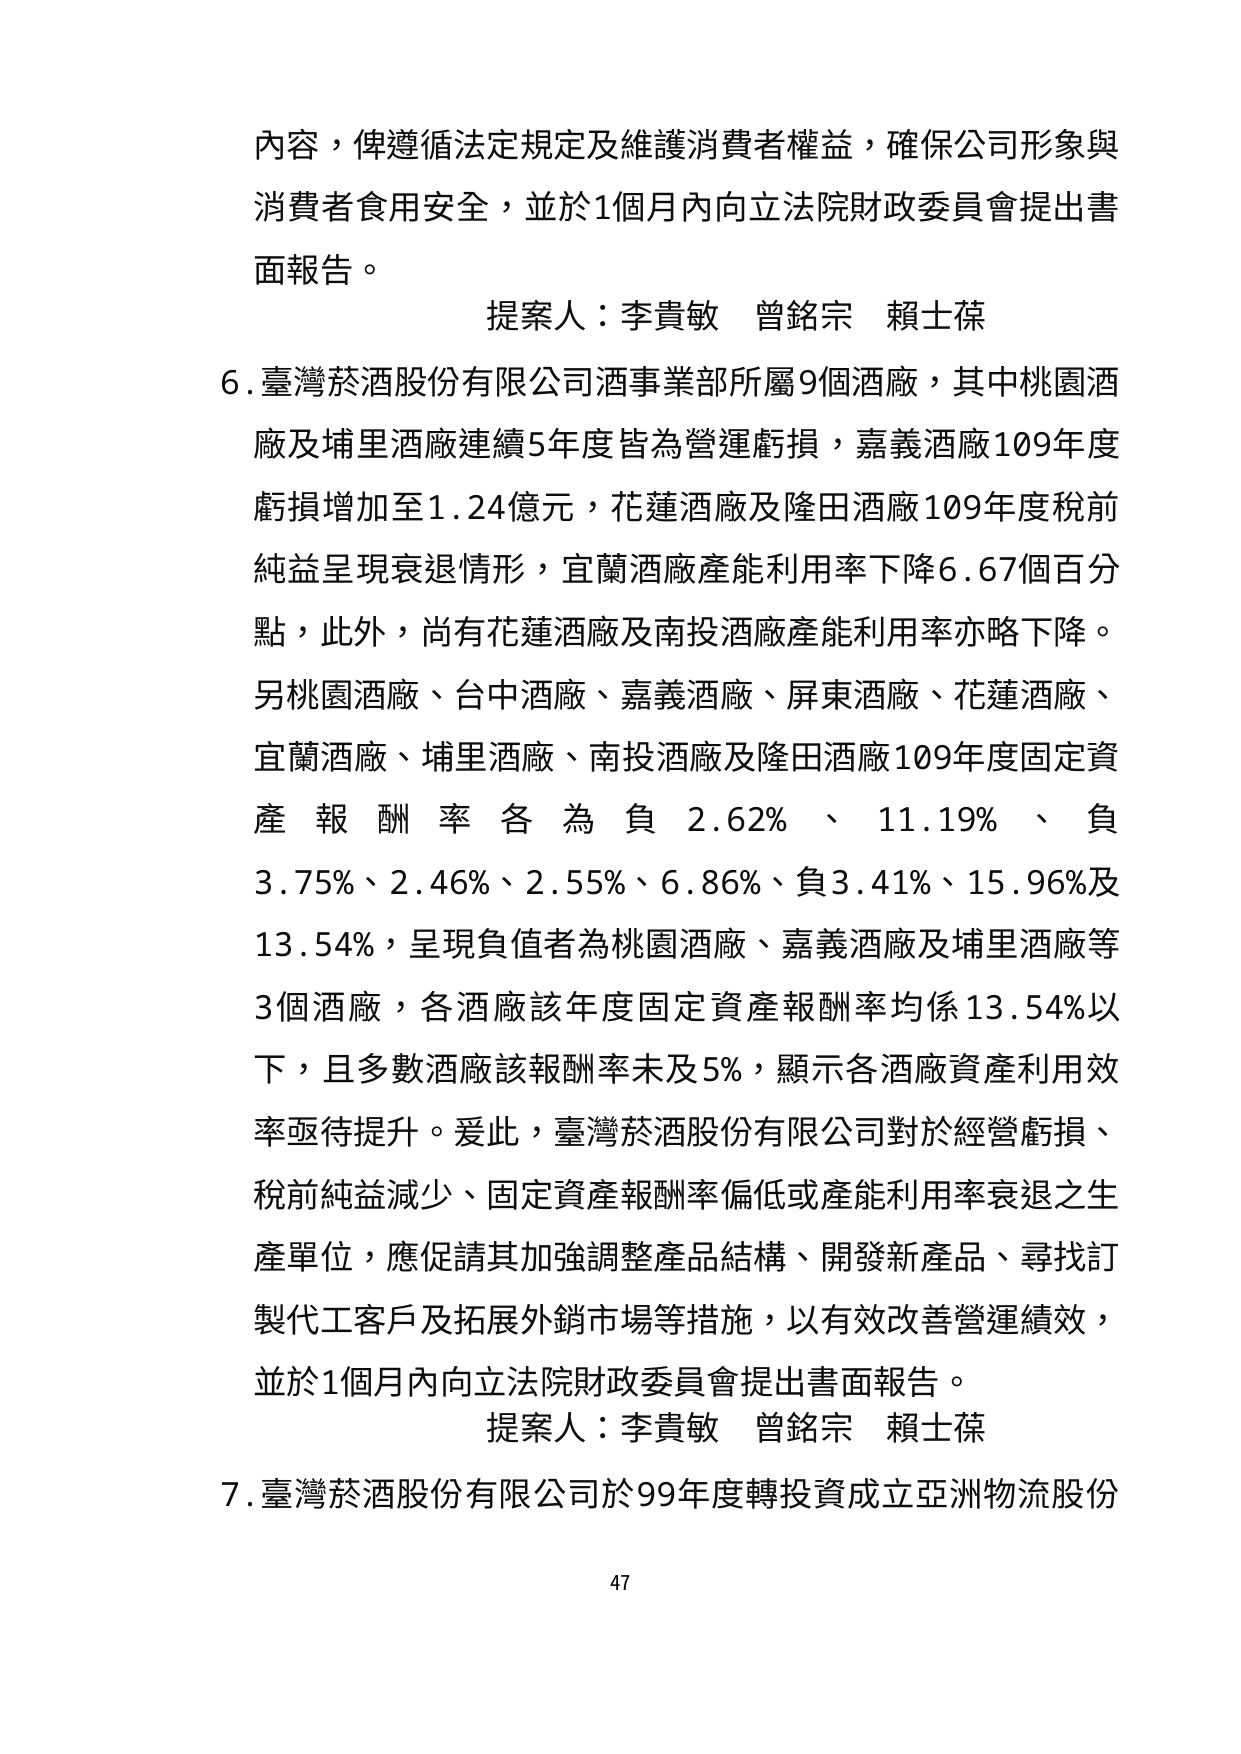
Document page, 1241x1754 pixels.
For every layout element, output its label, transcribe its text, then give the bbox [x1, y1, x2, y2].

text 提案人：李貴敏 曾銘宗 賴士葆 [120, 1401, 1120, 1451]
text 7.臺灣菸酒股份有限公司於99年度轉投資成立亞洲物流股份 [220, 1451, 1120, 1513]
text 內容，俾遵循法定規定及維護消費者權益，確保公司形象與消費者食用安全，並於1個月內向立法院財政委員會提出書面報告。 [220, 101, 1120, 288]
text 提案人：李貴敏 曾銘宗 賴士葆 [120, 288, 1120, 338]
text 6.臺灣菸酒股份有限公司酒事業部所屬9個酒廠，其中桃園酒廠及埔里酒廠連續5年度皆為營運虧損，嘉義酒廠109年度虧損增加至1.24億元，花蓮酒廠及隆田酒廠109年度稅前純益呈現衰退情形，宜蘭酒廠產能利用率下降6.67個百分點，此外，尚有花蓮酒廠及南投酒廠產能利用率亦略下降。另桃園酒廠、台中酒廠、嘉義酒廠、屏東酒廠、花蓮酒廠、宜蘭酒廠、埔里酒廠、南投酒廠及隆田酒廠109年度固定資產報酬率各為負2.62%、11.19%、負3.75%、2.46%、2.55%、6.86%、負3.41%、15.96%及13.54%，呈現負值者為桃園酒廠、嘉義酒廠及埔里酒廠等3個酒廠，各酒廠該年度固定資產報酬率均係13.54%以下，且多數酒廠該報酬率未及5%，顯示各酒廠資產利用效率亟待提升。爰此，臺灣菸酒股份有限公司對於經營虧損、稅前純益減少、固定資產報酬率偏低或產能利用率衰退之生產單位，應促請其加強調整產品結構、開發新產品、尋找訂製代工客戶及拓展外銷市場等措施，以有效改善營運績效，並於1個月內向立法院財政委員會提出書面報告。 [220, 338, 1120, 1401]
